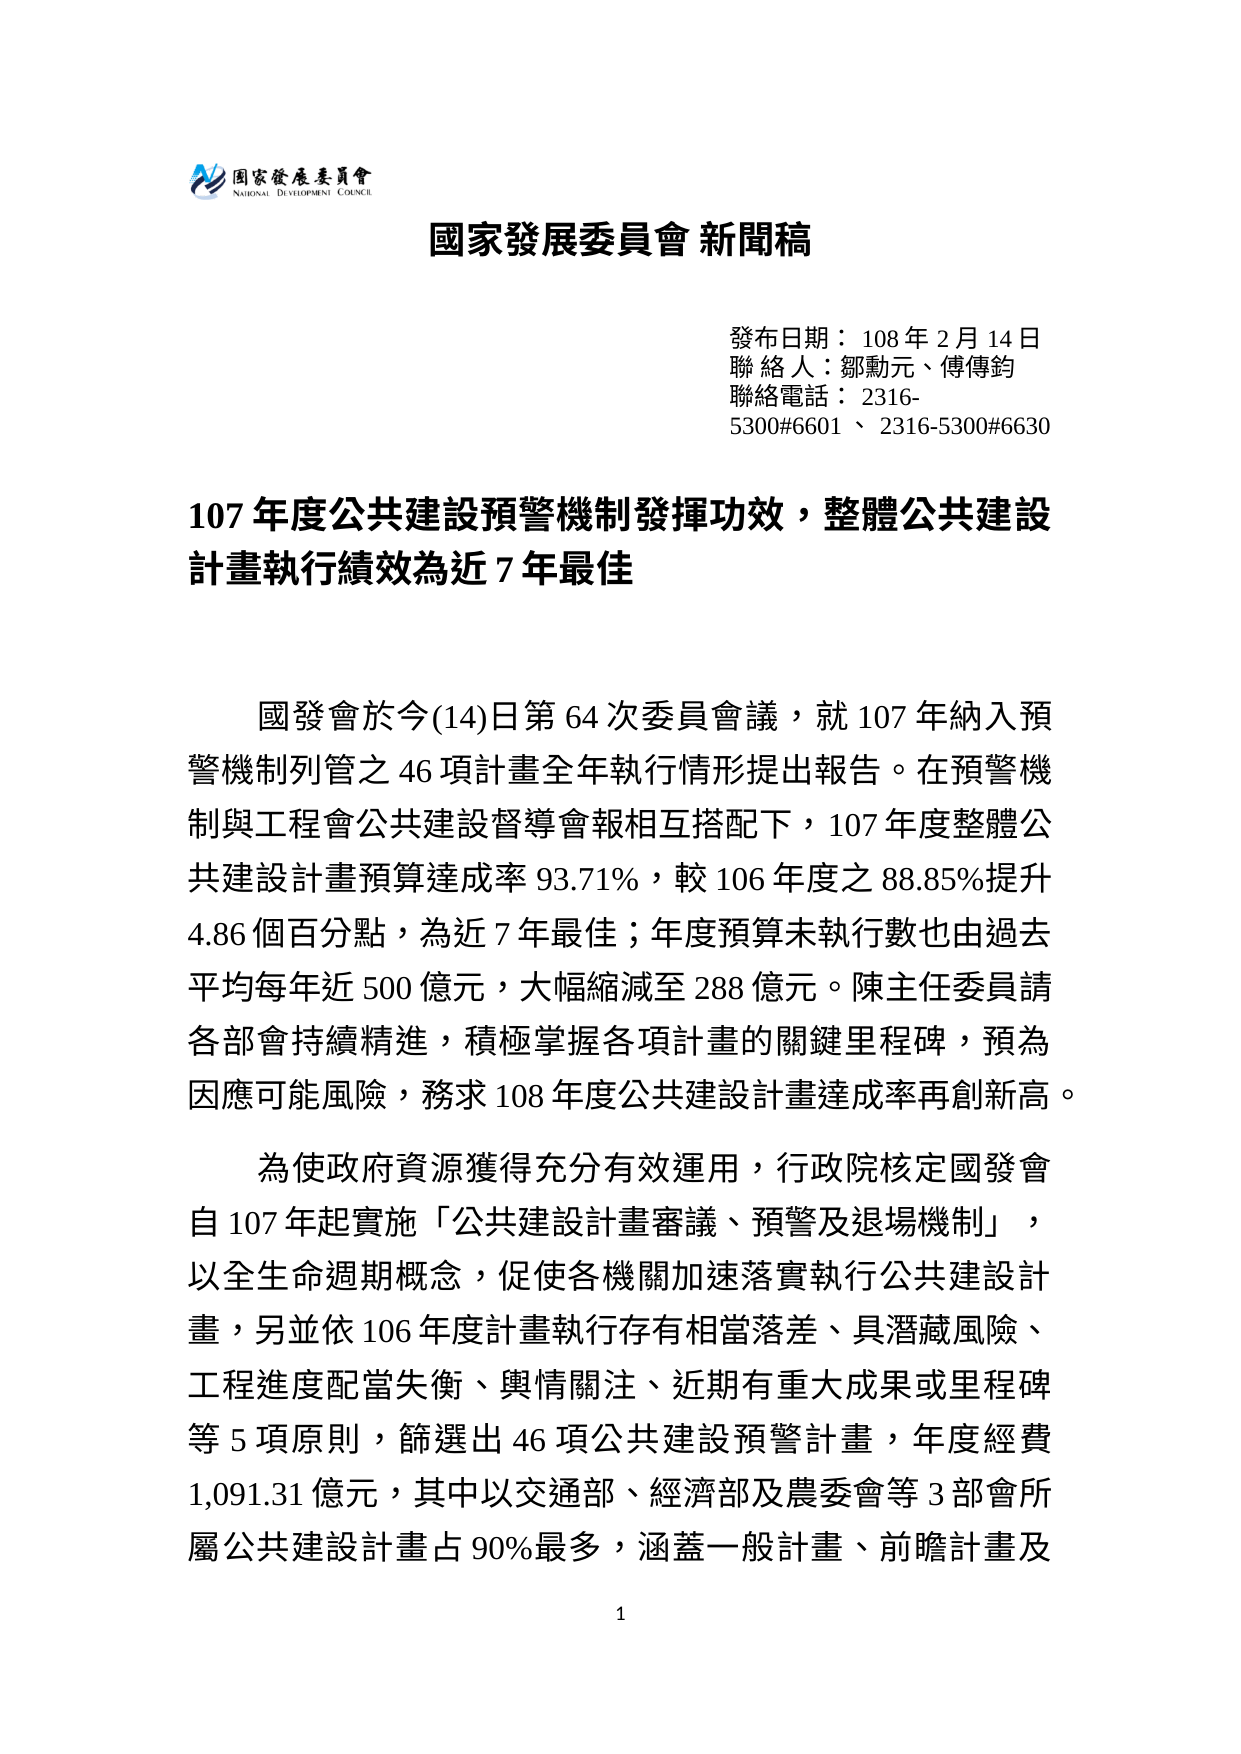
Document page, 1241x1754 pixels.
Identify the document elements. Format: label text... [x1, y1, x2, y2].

text 國發會於今(14)日第64次委員會議，就107年納入預警機制列管之46項計畫全年執行情形提出報告。在預警機制與工程會公共建設督導會報相互搭配下，107年度整體公共建設計畫預算達成率93.71%，較106年度之88.85%提升4.86個百分點，為近7年最佳；年度預算未執行數也由過去平均每年近500億元，大幅縮減至288億元。陳主任委員請各部會持續精進，積極掌握各項計畫的關鍵里程碑，預為因應可能風險，務求108年度公共建設計畫達成率再創新高。 [187, 685, 1053, 1118]
picture [187, 162, 374, 200]
text 107年度公共建設預警機制發揮功效，整體公共建設計畫執行績效為近7年最佳 [187, 485, 1053, 593]
text 為使政府資源獲得充分有效運用，行政院核定國發會自107年起實施「公共建設計畫審議、預警及退場機制」，以全生命週期概念，促使各機關加速落實執行公共建設計畫，另並依106年度計畫執行存有相當落差、具潛藏風險、工程進度配當失衡、輿情關注、近期有重大成果或里程碑等5項原則，篩選出46項公共建設預警計畫，年度經費1,091.31億元，其中以交通部、經濟部及農委會等3部會所屬公共建設計畫占90%最多，涵蓋一般計畫、前瞻計畫及 [187, 1137, 1053, 1570]
text 國家發展委員會 新聞稿 [187, 200, 1053, 275]
